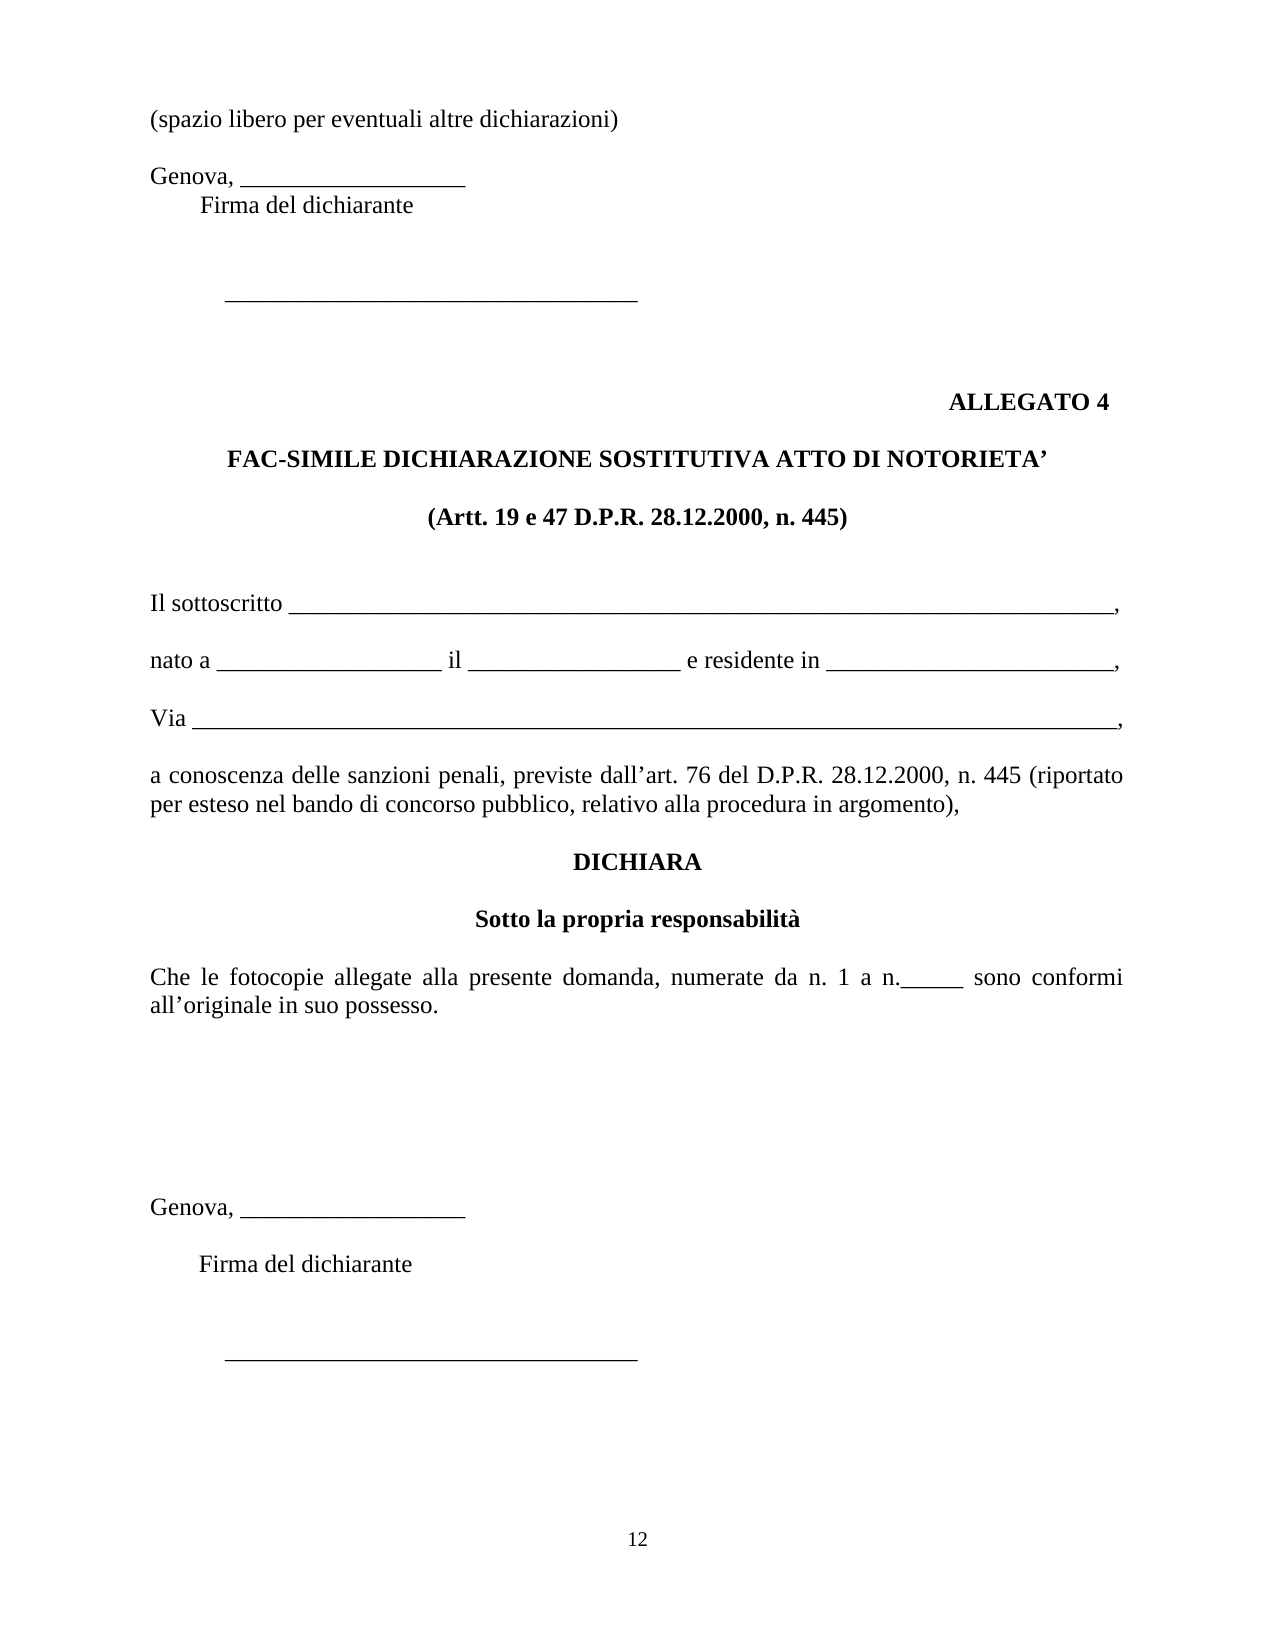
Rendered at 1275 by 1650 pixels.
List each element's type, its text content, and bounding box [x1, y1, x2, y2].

text _________________________________ [150, 219, 1125, 305]
text Il sottoscritto __________________________________________________________________, [150, 588, 1125, 617]
subtitle ALLEGATO 4 [919, 387, 1125, 415]
text (Artt. 19 e 47 D.P.R. 28.12.2000, n. 445) [150, 502, 1125, 530]
text nato a __________________ il _________________ e residente in _______________________, [150, 645, 1125, 674]
subtitle Firma del dichiarante [150, 1249, 1125, 1278]
text Che le fotocopie allegate alla presente domanda, numerate da n. 1 a n._____ sono conformi all’originale in suo possesso. [150, 962, 1125, 1019]
text Sotto la propria responsabilità [150, 904, 1125, 933]
subtitle DICHIARA [150, 847, 1125, 875]
text (spazio libero per eventuali altre dichiarazioni) [150, 104, 1125, 132]
text _________________________________ [150, 1278, 1125, 1364]
text Via __________________________________________________________________________, [150, 703, 1125, 732]
text a conoscenza delle sanzioni penali, previste dall’art. 76 del D.P.R. 28.12.2000, n. 445 (riportato per esteso nel bando di concorso pubblico, relativo alla procedura in argomento), [150, 760, 1125, 818]
text Genova, __________________ [150, 161, 1125, 190]
subtitle Firma del dichiarante [150, 190, 1125, 219]
subtitle FAC-SIMILE DICHIARAZIONE SOSTITUTIVA ATTO DI NOTORIETA’ [150, 444, 1125, 473]
text Genova, __________________ [150, 1192, 1125, 1220]
